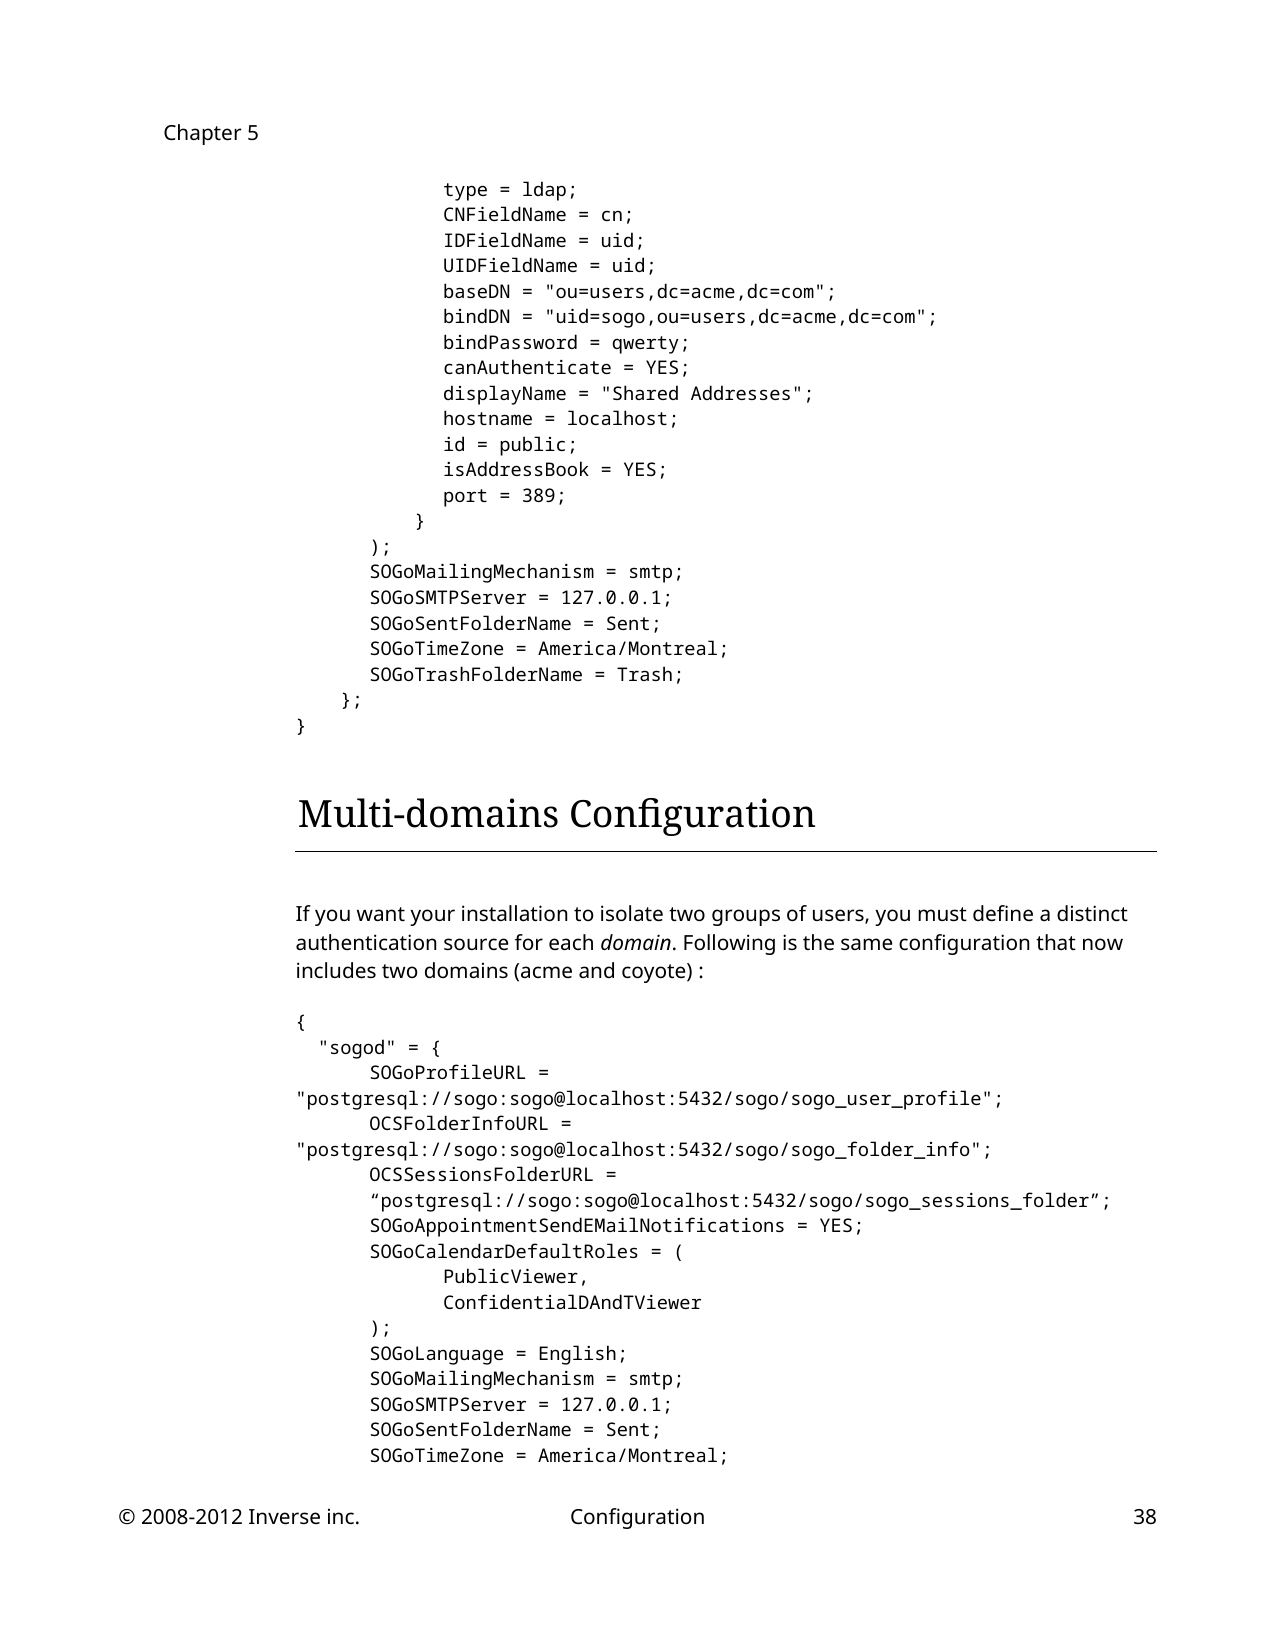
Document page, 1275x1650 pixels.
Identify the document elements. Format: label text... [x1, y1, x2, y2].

text ); [295, 1315, 1157, 1340]
text SOGoTrashFolderName = Trash; [295, 661, 1157, 686]
text SOGoSentFolderName = Sent; [295, 1417, 1157, 1442]
text SOGoLanguage = English; [295, 1340, 1157, 1366]
text bindPassword = qwerty; [295, 329, 1157, 355]
text SOGoProfileURL = "postgresql://sogo:sogo@localhost:5432/sogo/sogo_user_profile"; [295, 1059, 1157, 1111]
text } [295, 508, 1157, 533]
text PublicViewer, [295, 1264, 1157, 1289]
text SOGoAppointmentSendEMailNotifications = YES; [295, 1213, 1157, 1238]
text SOGoCalendarDefaultRoles = ( [295, 1238, 1157, 1264]
text UIDFieldName = uid; [295, 253, 1157, 278]
text ConfidentialDAndTViewer [295, 1289, 1157, 1315]
text SOGoMailingMechanism = smtp; [295, 559, 1157, 584]
text If you want your installation to isolate two groups of users, you must define a distinct authentication source for each domain. Following is the same configuration that now includes two domains (acme and coyote) : [295, 899, 1157, 985]
subtitle Multi-domains Configuration [295, 788, 1157, 851]
text { [295, 1008, 1157, 1034]
text SOGoSMTPServer = 127.0.0.1; [295, 584, 1157, 610]
text port = 389; [295, 482, 1157, 508]
text OCSSessionsFolderURL = “postgresql://sogo:sogo@localhost:5432/sogo/sogo_sessions_folder”; [295, 1162, 1157, 1213]
text } [295, 712, 1157, 737]
text baseDN = "ou=users,dc=acme,dc=com"; [295, 278, 1157, 304]
text id = public; [295, 431, 1157, 457]
text "sogod" = { [295, 1034, 1157, 1059]
text OCSFolderInfoURL = "postgresql://sogo:sogo@localhost:5432/sogo/sogo_folder_info"; [295, 1111, 1157, 1162]
text SOGoTimeZone = America/Montreal; [295, 635, 1157, 661]
text displayName = "Shared Addresses"; [295, 380, 1157, 406]
text isAddressBook = YES; [295, 457, 1157, 482]
text }; [295, 686, 1157, 712]
text SOGoMailingMechanism = smtp; [295, 1366, 1157, 1391]
text SOGoSMTPServer = 127.0.0.1; [295, 1391, 1157, 1417]
text ); [295, 533, 1157, 559]
text hostname = localhost; [295, 406, 1157, 431]
text canAuthenticate = YES; [295, 355, 1157, 380]
text CNFieldName = cn; [295, 202, 1157, 227]
text SOGoTimeZone = America/Montreal; [295, 1442, 1157, 1468]
text bindDN = "uid=sogo,ou=users,dc=acme,dc=com"; [295, 304, 1157, 329]
text type = ldap; [295, 176, 1157, 202]
text IDFieldName = uid; [295, 227, 1157, 253]
text SOGoSentFolderName = Sent; [295, 610, 1157, 635]
